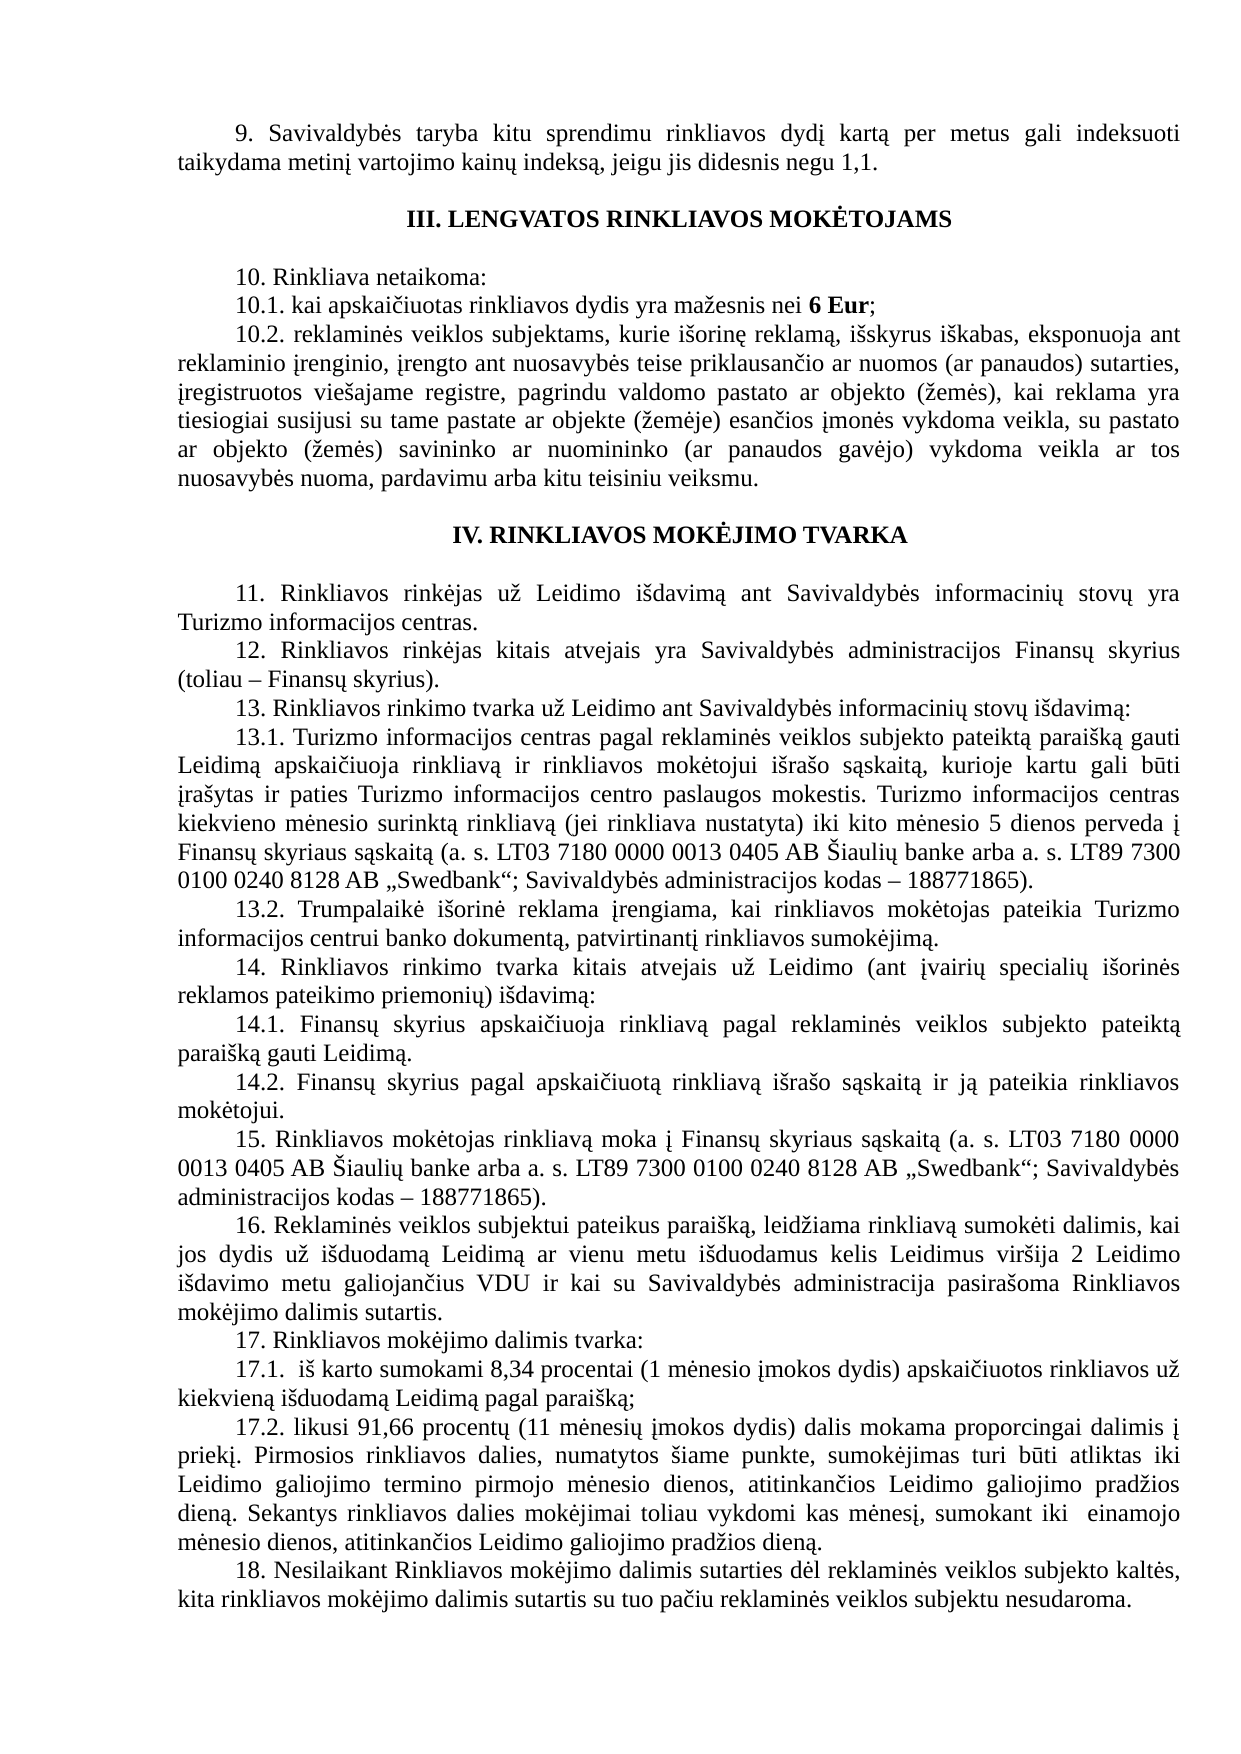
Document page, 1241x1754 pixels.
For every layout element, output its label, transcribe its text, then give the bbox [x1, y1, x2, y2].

text 14. Rinkliavos rinkimo tvarka kitais atvejais už Leidimo (ant įvairių specialių išorinės reklamos pateikimo priemonių) išdavimą: [177, 952, 1181, 1009]
text 10.1. kai apskaičiuotas rinkliavos dydis yra mažesnis nei 6 Eur; [177, 291, 1181, 319]
text 9. Savivaldybės taryba kitu sprendimu rinkliavos dydį kartą per metus gali indeksuoti taikydama metinį vartojimo kainų indeksą, jeigu jis didesnis negu 1,1. [177, 118, 1181, 176]
text 17. Rinkliavos mokėjimo dalimis tvarka: [177, 1326, 1181, 1354]
text 12. Rinkliavos rinkėjas kitais atvejais yra Savivaldybės administracijos Finansų skyrius (toliau – Finansų skyrius). [177, 636, 1181, 693]
text 14.1. Finansų skyrius apskaičiuoja rinkliavą pagal reklaminės veiklos subjekto pateiktą paraišką gauti Leidimą. [177, 1009, 1181, 1067]
text 17.1. iš karto sumokami 8,34 procentai (1 mėnesio įmokos dydis) apskaičiuotos rinkliavos už kiekvieną išduodamą Leidimą pagal paraišką; [177, 1354, 1181, 1412]
text 13. Rinkliavos rinkimo tvarka už Leidimo ant Savivaldybės informacinių stovų išdavimą: [177, 693, 1181, 722]
text 13.2. Trumpalaikė išorinė reklama įrengiama, kai rinkliavos mokėtojas pateikia Turizmo informacijos centrui banko dokumentą, patvirtinantį rinkliavos sumokėjimą. [177, 894, 1181, 952]
text 15. Rinkliavos mokėtojas rinkliavą moka į Finansų skyriaus sąskaitą (a. s. LT03 7180 0000 0013 0405 AB Šiaulių banke arba a. s. LT89 7300 0100 0240 8128 AB „Swedbank“; Savivaldybės administracijos kodas – 188771865). [177, 1124, 1181, 1211]
text 10. Rinkliava netaikoma: [177, 262, 1181, 291]
text 11. Rinkliavos rinkėjas už Leidimo išdavimą ant Savivaldybės informacinių stovų yra Turizmo informacijos centras. [177, 578, 1181, 636]
text IV. RINKLIAVOS MOKĖJIMO TVARKA [177, 521, 1181, 549]
text 13.1. Turizmo informacijos centras pagal reklaminės veiklos subjekto pateiktą paraišką gauti Leidimą apskaičiuoja rinkliavą ir rinkliavos mokėtojui išrašo sąskaitą, kurioje kartu gali būti įrašytas ir paties Turizmo informacijos centro paslaugos mokestis. Turizmo informacijos centras kiekvieno mėnesio surinktą rinkliavą (jei rinkliava nustatyta) iki kito mėnesio 5 dienos perveda į Finansų skyriaus sąskaitą (a. s. LT03 7180 0000 0013 0405 AB Šiaulių banke arba a. s. LT89 7300 0100 0240 8128 AB „Swedbank“; Savivaldybės administracijos kodas – 188771865). [177, 722, 1181, 894]
text 18. Nesilaikant Rinkliavos mokėjimo dalimis sutarties dėl reklaminės veiklos subjekto kaltės, kita rinkliavos mokėjimo dalimis sutartis su tuo pačiu reklaminės veiklos subjektu nesudaroma. [177, 1556, 1181, 1613]
text 16. Reklaminės veiklos subjektui pateikus paraišką, leidžiama rinkliavą sumokėti dalimis, kai jos dydis už išduodamą Leidimą ar vienu metu išduodamus kelis Leidimus viršija 2 Leidimo išdavimo metu galiojančius VDU ir kai su Savivaldybės administracija pasirašoma Rinkliavos mokėjimo dalimis sutartis. [177, 1211, 1181, 1326]
text 10.2. reklaminės veiklos subjektams, kurie išorinę reklamą, išskyrus iškabas, eksponuoja ant reklaminio įrenginio, įrengto ant nuosavybės teise priklausančio ar nuomos (ar panaudos) sutarties, įregistruotos viešajame registre, pagrindu valdomo pastato ar objekto (žemės), kai reklama yra tiesiogiai susijusi su tame pastate ar objekte (žemėje) esančios įmonės vykdoma veikla, su pastato ar objekto (žemės) savininko ar nuomininko (ar panaudos gavėjo) vykdoma veikla ar tos nuosavybės nuoma, pardavimu arba kitu teisiniu veiksmu. [177, 319, 1181, 492]
text 14.2. Finansų skyrius pagal apskaičiuotą rinkliavą išrašo sąskaitą ir ją pateikia rinkliavos mokėtojui. [177, 1067, 1181, 1124]
text 17.2. likusi 91,66 procentų (11 mėnesių įmokos dydis) dalis mokama proporcingai dalimis į priekį. Pirmosios rinkliavos dalies, numatytos šiame punkte, sumokėjimas turi būti atliktas iki Leidimo galiojimo termino pirmojo mėnesio dienos, atitinkančios Leidimo galiojimo pradžios dieną. Sekantys rinkliavos dalies mokėjimai toliau vykdomi kas mėnesį, sumokant iki einamojo mėnesio dienos, atitinkančios Leidimo galiojimo pradžios dieną. [177, 1412, 1181, 1556]
text III. LENGVATOS RINKLIAVOS MOKĖTOJAMS [177, 204, 1181, 233]
